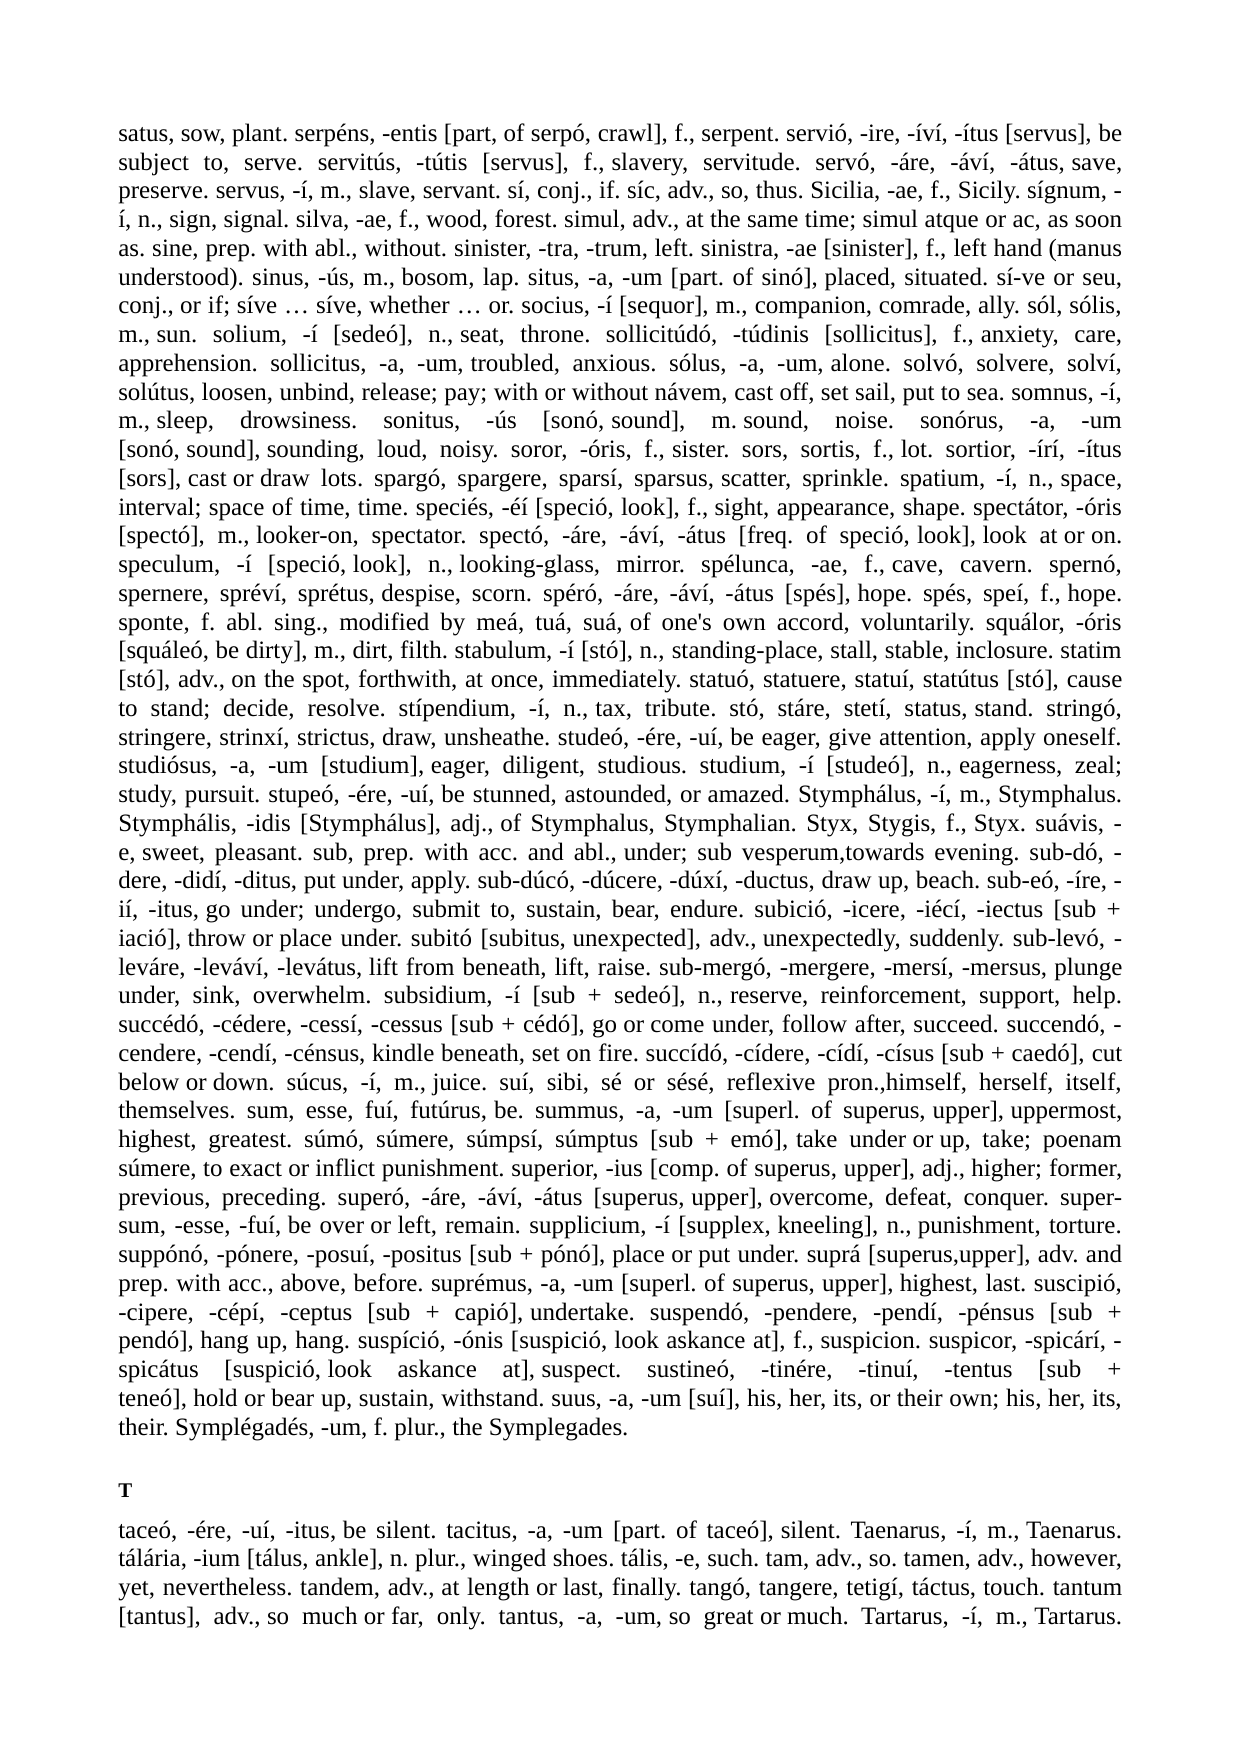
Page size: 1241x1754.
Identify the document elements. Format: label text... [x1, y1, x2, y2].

text satus, sow, plant. serpéns, -entis [part, of serpó, crawl], f., serpent. servió, -ire, -íví, -ítus [servus], be subject to, serve. servitús, -tútis [servus], f., slavery, servitude. servó, -áre, -áví, -átus, save, preserve. servus, -í, m., slave, servant. sí, conj., if. síc, adv., so, thus. Sicilia, -ae, f., Sicily. sígnum, -í, n., sign, signal. silva, -ae, f., wood, forest. simul, adv., at the same time; simul atque or ac, as soon as. sine, prep. with abl., without. sinister, -tra, -trum, left. sinistra, -ae [sinister], f., left hand (manus understood). sinus, -ús, m., bosom, lap. situs, -a, -um [part. of sinó], placed, situated. sí-ve or seu, conj., or if; síve … síve, whether … or. socius, -í [sequor], m., companion, comrade, ally. sól, sólis, m., sun. solium, -í [sedeó], n., seat, throne. sollicitúdó, -túdinis [sollicitus], f., anxiety, care, apprehension. sollicitus, -a, -um, troubled, anxious. sólus, -a, -um, alone. solvó, solvere, solví, solútus, loosen, unbind, release; pay; with or without návem, cast off, set sail, put to sea. somnus, -í, m., sleep, drowsiness. sonitus, -ús [sonó, sound], m. sound, noise. sonórus, -a, -um [sonó, sound], sounding, loud, noisy. soror, -óris, f., sister. sors, sortis, f., lot. sortior, -írí, -ítus [sors], cast or draw lots. spargó, spargere, sparsí, sparsus, scatter, sprinkle. spatium, -í, n., space, interval; space of time, time. speciés, -éí [speció, look], f., sight, appearance, shape. spectátor, -óris [spectó], m., looker-on, spectator. spectó, -áre, -áví, -átus [freq. of speció, look], look at or on. speculum, -í [speció, look], n., looking-glass, mirror. spélunca, -ae, f., cave, cavern. spernó, spernere, spréví, sprétus, despise, scorn. spéró, -áre, -áví, -átus [spés], hope. spés, speí, f., hope. sponte, f. abl. sing., modified by meá, tuá, suá, of one's own accord, voluntarily. squálor, -óris [squáleó, be dirty], m., dirt, filth. stabulum, -í [stó], n., standing-place, stall, stable, inclosure. statim [stó], adv., on the spot, forthwith, at once, immediately. statuó, statuere, statuí, statútus [stó], cause to stand; decide, resolve. stípendium, -í, n., tax, tribute. stó, stáre, stetí, status, stand. stringó, stringere, strinxí, strictus, draw, unsheathe. studeó, -ére, -uí, be eager, give attention, apply oneself. studiósus, -a, -um [studium], eager, diligent, studious. studium, -í [studeó], n., eagerness, zeal; study, pursuit. stupeó, -ére, -uí, be stunned, astounded, or amazed. Stymphálus, -í, m., Stymphalus. Stymphális, -idis [Stymphálus], adj., of Stymphalus, Stymphalian. Styx, Stygis, f., Styx. suávis, -e, sweet, pleasant. sub, prep. with acc. and abl., under; sub vesperum,towards evening. sub-dó, -dere, -didí, -ditus, put under, apply. sub-dúcó, -dúcere, -dúxí, -ductus, draw up, beach. sub-eó, -íre, -ií, -itus, go under; undergo, submit to, sustain, bear, endure. subició, -icere, -iécí, -iectus [sub + iació], throw or place under. subitó [subitus, unexpected], adv., unexpectedly, suddenly. sub-levó, -leváre, -leváví, -levátus, lift from beneath, lift, raise. sub-mergó, -mergere, -mersí, -mersus, plunge under, sink, overwhelm. subsidium, -í [sub + sedeó], n., reserve, reinforcement, support, help. succédó, -cédere, -cessí, -cessus [sub + cédó], go or come under, follow after, succeed. succendó, -cendere, -cendí, -cénsus, kindle beneath, set on fire. succídó, -cídere, -cídí, -císus [sub + caedó], cut below or down. súcus, -í, m., juice. suí, sibi, sé or sésé, reflexive pron.,himself, herself, itself, themselves. sum, esse, fuí, futúrus, be. summus, -a, -um [superl. of superus, upper], uppermost, highest, greatest. súmó, súmere, súmpsí, súmptus [sub + emó], take under or up, take; poenam súmere, to exact or inflict punishment. superior, -ius [comp. of superus, upper], adj., higher; former, previous, preceding. superó, -áre, -áví, -átus [superus, upper], overcome, defeat, conquer. super-sum, -esse, -fuí, be over or left, remain. supplicium, -í [supplex, kneeling], n., punishment, torture. suppónó, -pónere, -posuí, -positus [sub + pónó], place or put under. suprá [superus,upper], adv. and prep. with acc., above, before. suprémus, -a, -um [superl. of superus, upper], highest, last. suscipió, -cipere, -cépí, -ceptus [sub + capió], undertake. suspendó, -pendere, -pendí, -pénsus [sub + pendó], hang up, hang. suspíció, -ónis [suspició, look askance at], f., suspicion. suspicor, -spicárí, -spicátus [suspició, look askance at], suspect. sustineó, -tinére, -tinuí, -tentus [sub + teneó], hold or bear up, sustain, withstand. suus, -a, -um [suí], his, her, its, or their own; his, her, its, their. Symplégadés, -um, f. plur., the Symplegades. [118, 118, 1122, 1441]
subtitle T [118, 1478, 1122, 1502]
text taceó, -ére, -uí, -itus, be silent. tacitus, -a, -um [part. of taceó], silent. Taenarus, -í, m., Taenarus. tálária, -ium [tálus, ankle], n. plur., winged shoes. tális, -e, such. tam, adv., so. tamen, adv., however, yet, nevertheless. tandem, adv., at length or last, finally. tangó, tangere, tetigí, táctus, touch. tantum [tantus], adv., so much or far, only. tantus, -a, -um, so great or much. Tartarus, -í, m., Tartarus. [118, 1515, 1122, 1630]
